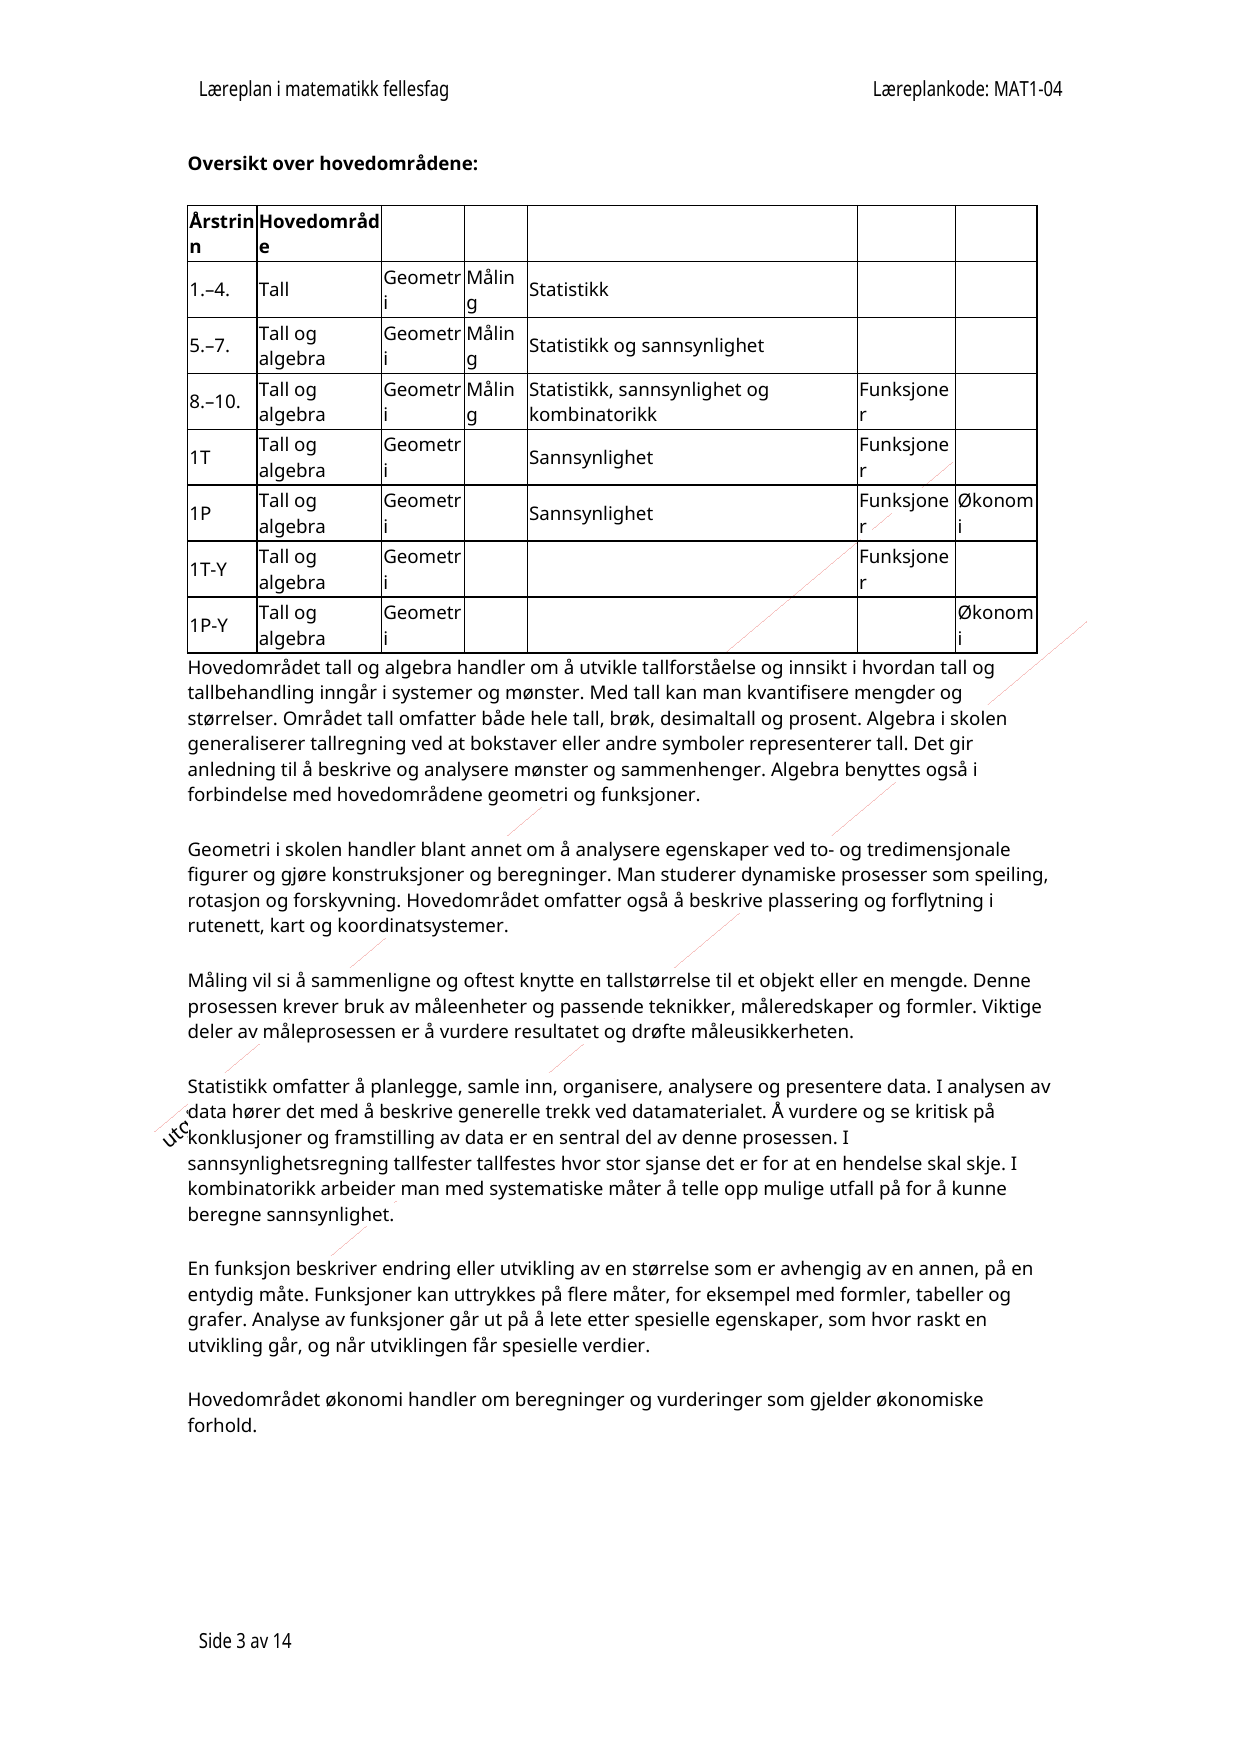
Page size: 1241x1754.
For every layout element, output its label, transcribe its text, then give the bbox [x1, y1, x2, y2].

table_cell [465, 598, 527, 652]
table_header [528, 206, 857, 261]
table_cell 5.–7. [188, 318, 256, 372]
table_cell 1P-Y [188, 598, 256, 652]
table_cell Sannsynlighet [528, 486, 857, 540]
table_cell [528, 542, 856, 596]
table_cell [528, 598, 789, 652]
text Hovedområdet tall og algebra handler om å utvikle tallforståelse og innsikt i hvordan tall og tallbehandling inngår i systemer og mønster. Med tall kan man kvantifisere mengder og størrelser. Området tall omfatter både hele tall, brøk, desimaltall og prosent. Algebra i skolen generaliserer tallregning ved at bokstaver eller andre symboler representerer tall. Det gir anledning til å beskrive og analysere mønster og sammenhenger. Algebra benyttes også i forbindelse med hovedområdene geometri og funksjoner. [867, 654, 1053, 807]
text Geometri i skolen handler blant annet om å analysere egenskaper ved to- og tredimensjonale figurer og gjøre konstruksjoner og beregninger. Man studerer dynamiske prosesser som speiling, rotasjon og forskyvning. Hovedområdet omfatter også å beskrive plassering og forflytning i rutenett, kart og koordinatsystemer. [711, 836, 1053, 938]
table_cell 1P [188, 486, 256, 540]
table_cell [956, 262, 1036, 317]
text Hovedområdet økonomi handler om beregninger og vurderinger som gjelder økonomiske forhold. [257, 1387, 1053, 1438]
table_cell Statistikk og sannsynlighet [528, 318, 857, 372]
table_header [382, 206, 464, 261]
table_cell 1.–4. [188, 262, 256, 317]
table_cell [956, 430, 1036, 484]
table_header [956, 206, 1036, 261]
table_cell [728, 598, 857, 652]
table_cell Tall [258, 262, 381, 317]
text Måling vil si å sammenligne og oftest knytte en tallstørrelse til et objekt eller en mengde. Denne prosessen krever bruk av måleenheter og passende teknikker, måleredskaper og formler. Viktige deler av måleprosessen er å vurdere resultatet og drøfte måleusikkerheten. [615, 967, 1053, 1044]
text Oversikt over hovedområdene: [478, 150, 1053, 176]
table_cell [858, 318, 955, 372]
table_cell Sannsynlighet [528, 430, 857, 484]
table_cell [465, 486, 527, 540]
table_cell [465, 430, 527, 484]
table_cell 1T [188, 430, 256, 484]
table_cell [956, 542, 1036, 596]
text Hovedområdet tall og algebra handler om å utvikle tallforståelse og innsikt i hvordan tall og tallbehandling inngår i systemer og mønster. Med tall kan man kvantifisere mengder og størrelser. Området tall omfatter både hele tall, brøk, desimaltall og prosent. Algebra i skolen generaliserer tallregning ved at bokstaver eller andre symboler representerer tall. Det gir anledning til å beskrive og analysere mønster og sammenhenger. Algebra benyttes også i forbindelse med hovedområdene geometri og funksjoner. [694, 654, 1046, 705]
table_cell [956, 374, 1036, 428]
table_cell [858, 598, 955, 652]
table_cell 1T-Y [188, 542, 256, 596]
table_cell [465, 542, 527, 596]
table_cell Statistikk [528, 262, 857, 317]
table_cell [858, 262, 955, 317]
text Statistikk omfatter å planlegge, samle inn, organisere, analysere og presentere data. I analysen av data hører det med å beskrive generelle trekk ved datamaterialet. Å vurdere og se kritisk på konklusjoner og framstilling av data er en sentral del av denne prosessen. I sannsynlighetsregning tallfester tallfestes hvor stor sjanse det er for at en hendelse skal skje. I kombinatorikk arbeider man med systematiske måter å telle opp mulige utfall på for å kunne beregne sannsynlighet. [394, 1073, 1053, 1226]
table_header [858, 206, 955, 261]
text En funksjon beskriver endring eller utvikling av en størrelse som er avhengig av en annen, på en entydig måte. Funksjoner kan uttrykkes på flere måter, for eksempel med formler, tabeller og grafer. Analyse av funksjoner går ut på å lete etter spesielle egenskaper, som hvor raskt en utvikling går, og når utviklingen får spesielle verdier. [650, 1256, 1053, 1358]
table_cell 8.–10. [188, 374, 256, 428]
table_cell [956, 318, 1036, 372]
table_header [465, 206, 527, 261]
table_cell [795, 544, 857, 596]
